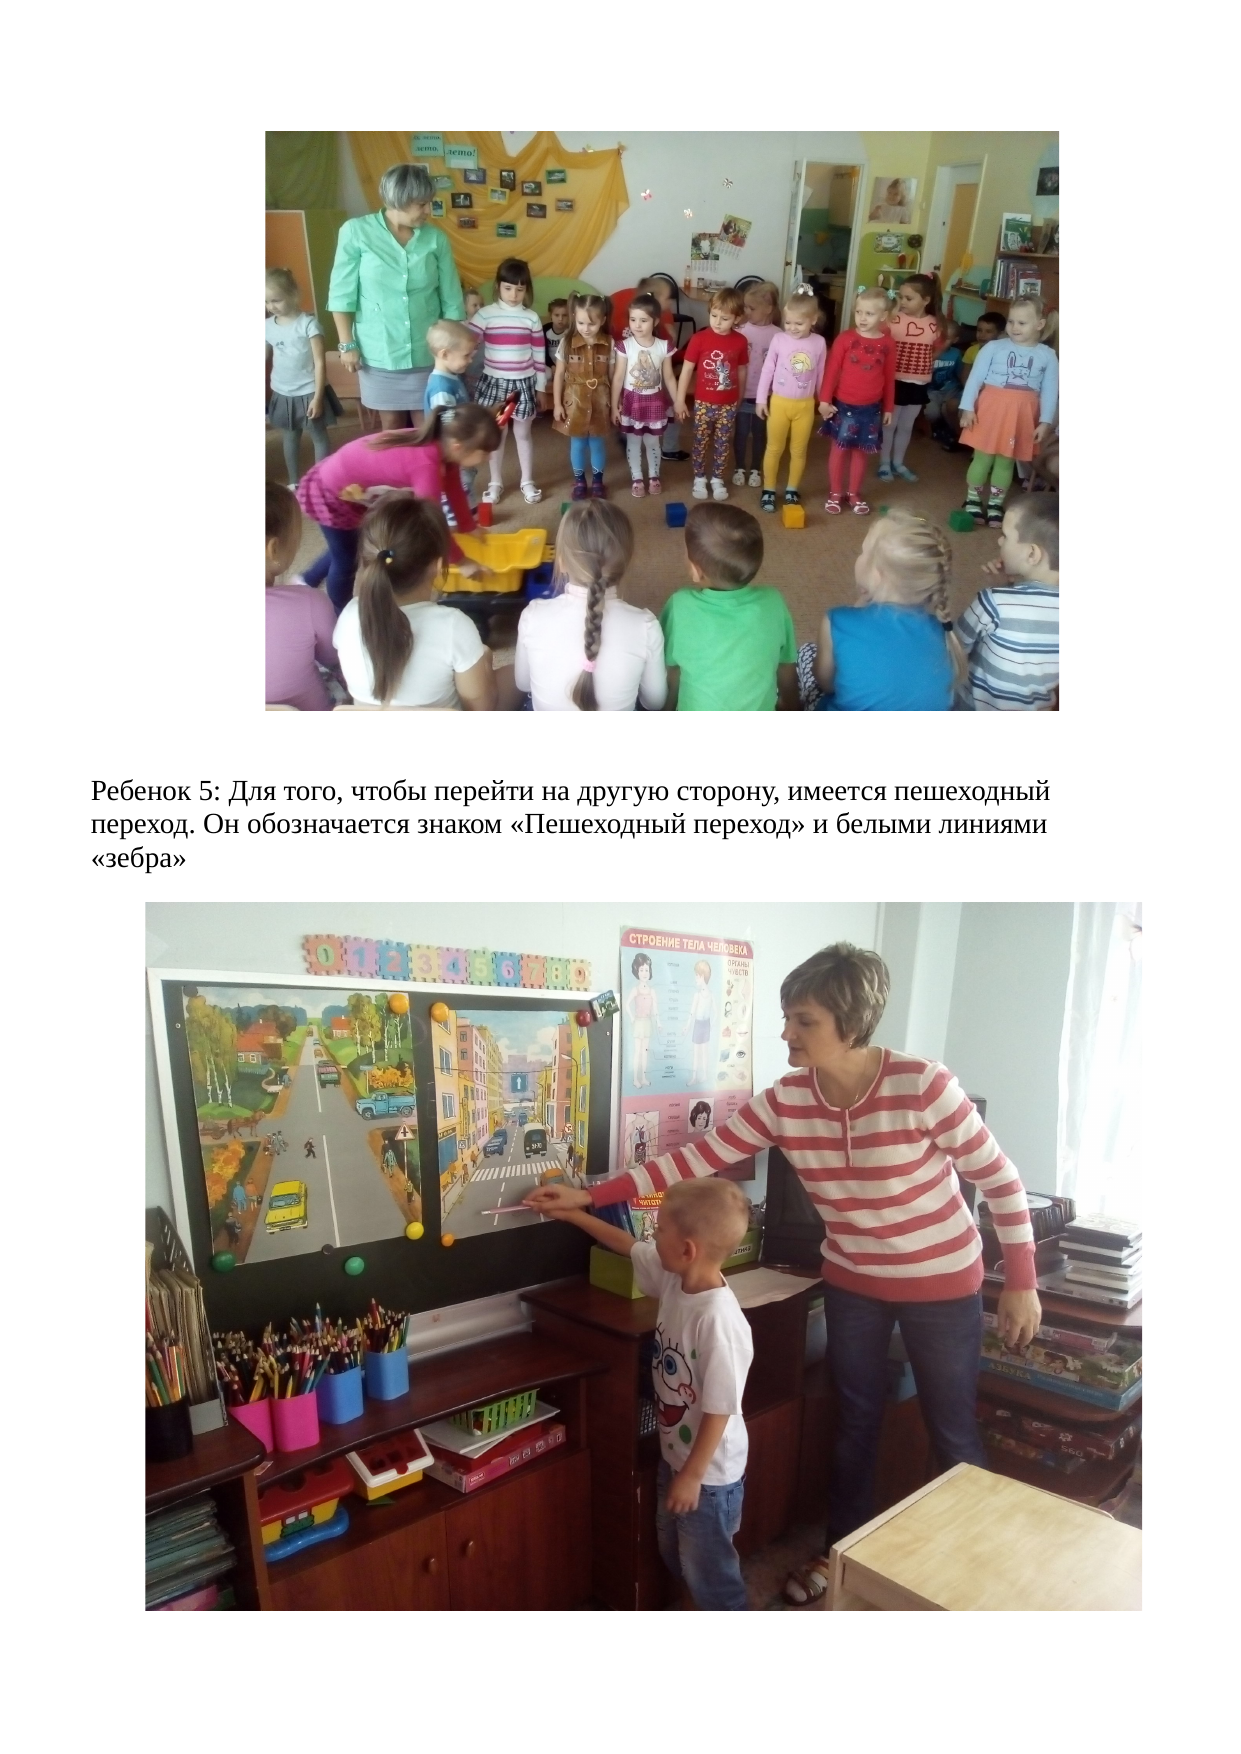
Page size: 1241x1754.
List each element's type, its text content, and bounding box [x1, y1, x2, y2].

picture [145, 902, 1143, 1611]
picture [265, 131, 1060, 711]
text Ребенок 5: Для того, чтобы перейти на другую сторону, имеется пешеходный переход. Он обозначается знаком «Пешеходный переход» и белыми линиями «зебра» [91, 773, 1150, 873]
